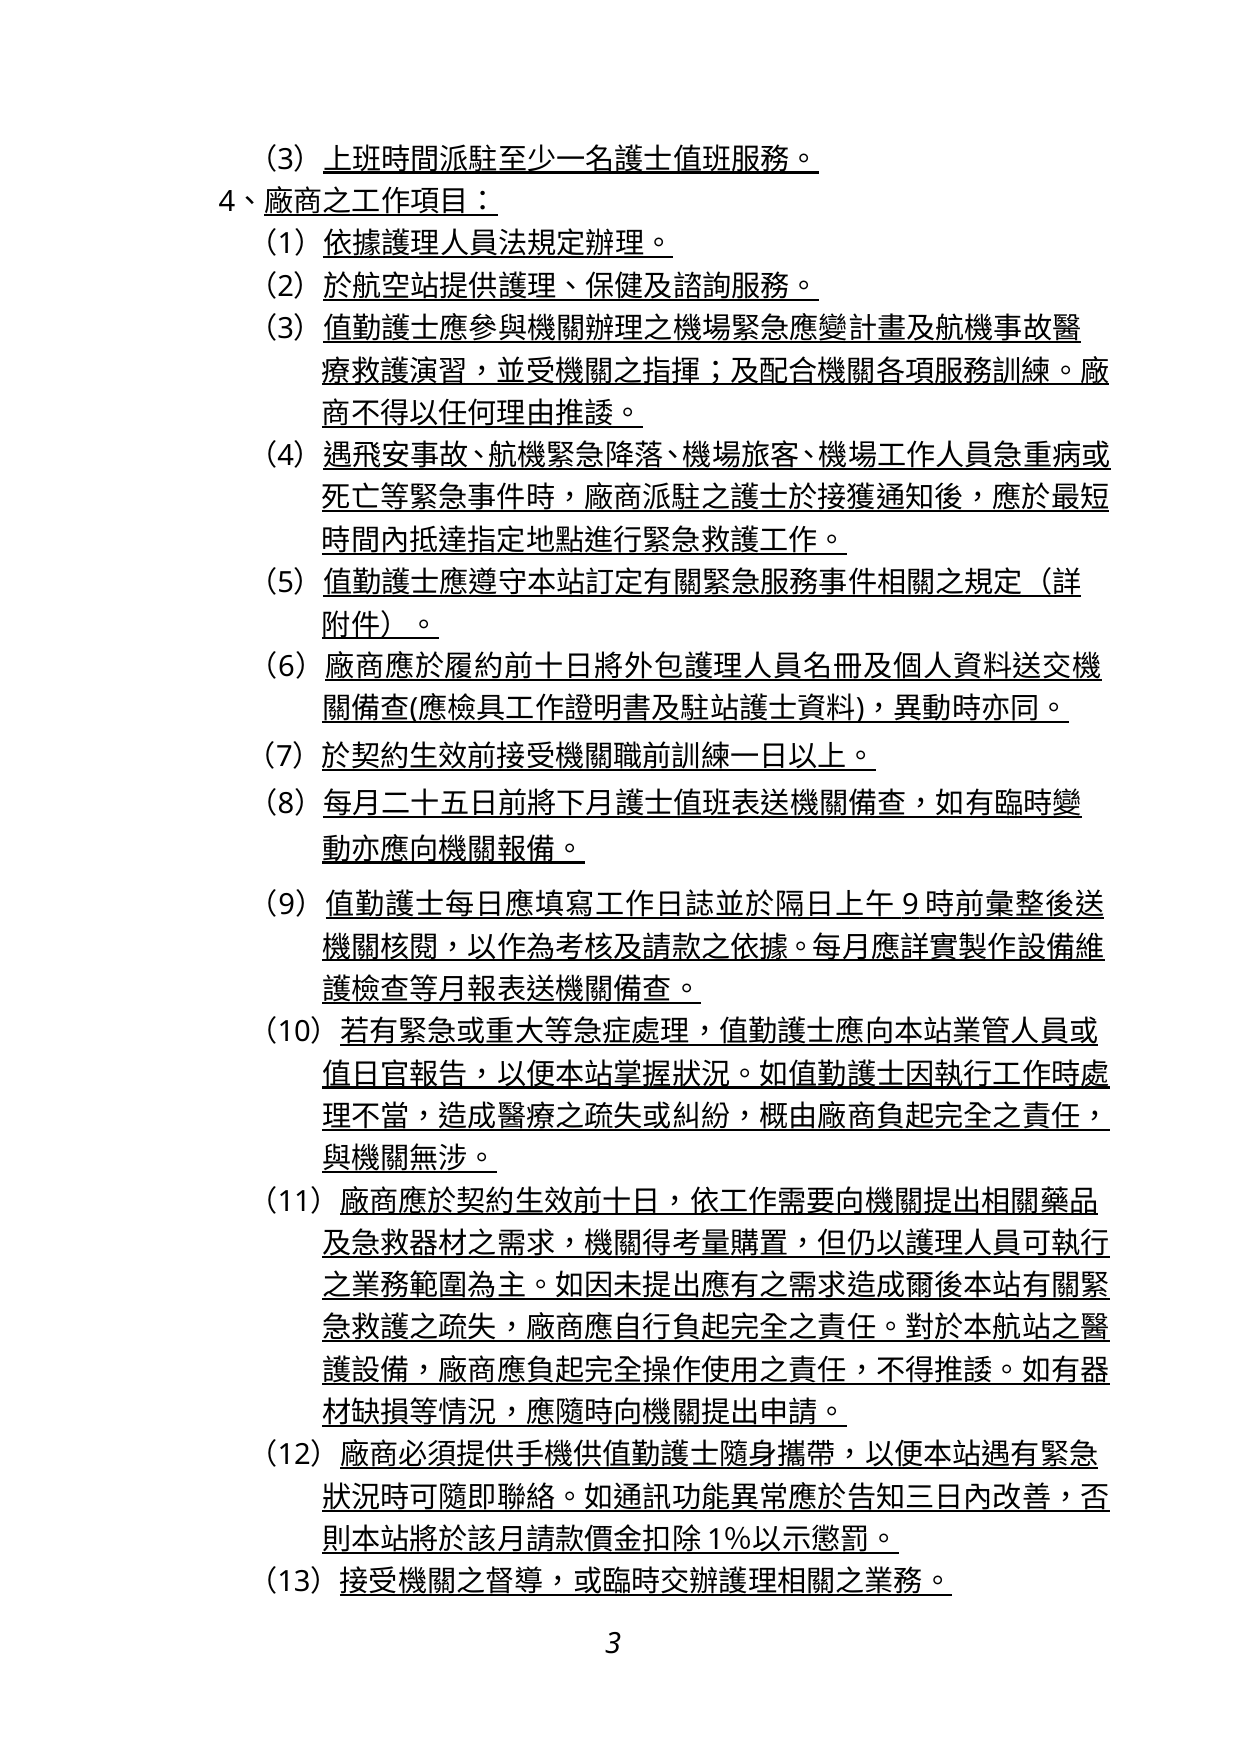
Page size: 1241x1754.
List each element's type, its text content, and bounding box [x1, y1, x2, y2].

text （5）值勤護士應遵守本站訂定有關緊急服務事件相關之規定（詳附件）。 [248, 559, 1110, 643]
text （2）於航空站提供護理、保健及諮詢服務。 [248, 262, 1110, 305]
text （13）接受機關之督導，或臨時交辦護理相關之業務。 [248, 1558, 1110, 1600]
text （7）於契約生效前接受機關職前訓練一日以上。 [130, 727, 1101, 777]
text （3）值勤護士應參與機關辦理之機場緊急應變計畫及航機事故醫療救護演習，並受機關之指揮；及配合機關各項服務訓練。廠商不得以任何理由推諉。 [248, 305, 1110, 432]
text （8）每月二十五日前將下月護士值班表送機關備查，如有臨時變動亦應向機關報備。 [248, 777, 1101, 868]
text （10）若有緊急或重大等急症處理，值勤護士應向本站業管人員或值日官報告，以便本站掌握狀況。如值勤護士因執行工作時處理不當，造成醫療之疏失或糾紛，概由廠商負起完全之責任，與機關無涉。 [248, 1008, 1110, 1177]
text （1）依據護理人員法規定辦理。 [130, 220, 1110, 262]
text 4、廠商之工作項目： [130, 177, 1110, 220]
text （3）上班時間派駐至少一名護士值班服務。 [248, 136, 1110, 177]
text （6）廠商應於履約前十日將外包護理人員名冊及個人資料送交機關備查(應檢具工作證明書及駐站護士資料)，異動時亦同。 [248, 643, 1104, 727]
text （11）廠商應於契約生效前十日，依工作需要向機關提出相關藥品及急救器材之需求，機關得考量購置，但仍以護理人員可執行之業務範圍為主。如因未提出應有之需求造成爾後本站有關緊急救護之疏失，廠商應自行負起完全之責任。對於本航站之醫護設備，廠商應負起完全操作使用之責任，不得推諉。如有器材缺損等情況，應隨時向機關提出申請。 [248, 1177, 1110, 1431]
text （4）遇飛安事故、航機緊急降落、機場旅客、機場工作人員急重病或死亡等緊急事件時，廠商派駐之護士於接獲通知後，應於最短時間內抵達指定地點進行緊急救護工作。 [248, 432, 1110, 559]
text （12）廠商必須提供手機供值勤護士隨身攜帶，以便本站遇有緊急狀況時可隨即聯絡。如通訊功能異常應於告知三日內改善，否則本站將於該月請款價金扣除1％以示懲罰。 [248, 1431, 1110, 1558]
text （9）值勤護士每日應填寫工作日誌並於隔日上午9時前彙整後送機關核閱，以作為考核及請款之依據。每月應詳實製作設備維護檢查等月報表送機關備查。 [248, 881, 1104, 1008]
